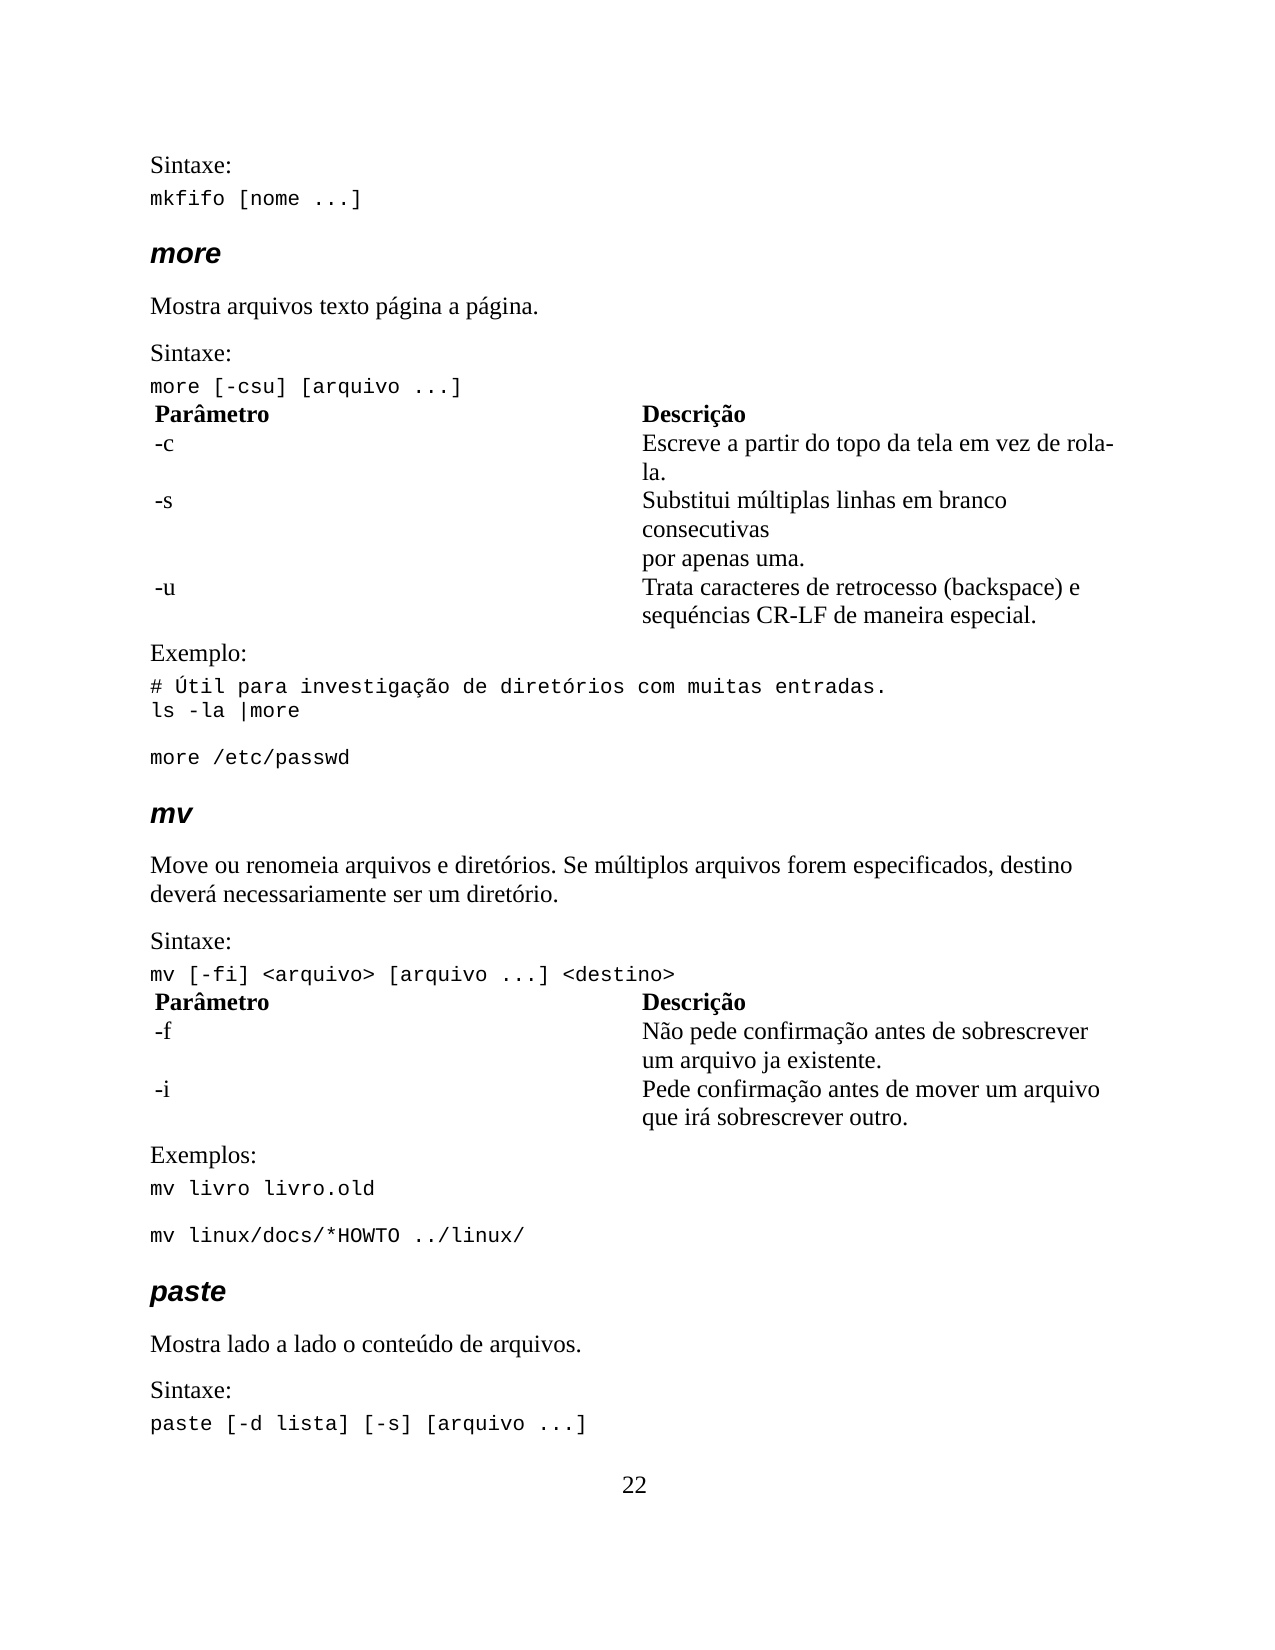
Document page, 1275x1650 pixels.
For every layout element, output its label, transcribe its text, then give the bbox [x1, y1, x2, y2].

table_cell [150, 601, 637, 629]
table_cell [150, 1103, 637, 1131]
text more [-csu] [arquivo ...] [150, 376, 1125, 399]
table_header Parâmetro [150, 988, 637, 1016]
subtitle paste [150, 1274, 1125, 1307]
text mv linux/docs/*HOWTO ../linux/ [150, 1225, 1125, 1249]
text Sintaxe: [150, 1375, 1125, 1404]
text Mostra arquivos texto página a página. [150, 291, 1125, 320]
table_cell -i [150, 1074, 637, 1102]
table_header Descrição [638, 399, 1125, 428]
table_cell Escreve a partir do topo da tela em vez de rola- [638, 428, 1125, 457]
text mv [-fi] <arquivo> [arquivo ...] <destino> [150, 964, 1125, 987]
text more /etc/passwd [150, 747, 1125, 771]
text Sintaxe: [150, 150, 1125, 179]
text paste [-d lista] [-s] [arquivo ...] [150, 1413, 1125, 1437]
text mkfifo [nome ...] [150, 188, 1125, 211]
text Exemplos: [150, 1140, 1125, 1169]
text Exemplo: [150, 638, 1125, 667]
table_cell -s [150, 486, 637, 543]
text mv livro livro.old [150, 1178, 1125, 1201]
table_cell -f [150, 1016, 637, 1045]
table_cell la. [638, 457, 1125, 486]
table_header Descrição [638, 988, 1125, 1016]
subtitle more [150, 236, 1125, 270]
table_cell Trata caracteres de retrocesso (backspace) e [638, 572, 1125, 601]
subtitle mv [150, 796, 1125, 829]
table_cell [150, 543, 637, 572]
table_cell Não pede confirmação antes de sobrescrever [638, 1016, 1125, 1045]
table_cell [150, 1045, 637, 1074]
table_header Parâmetro [150, 399, 637, 428]
table_cell um arquivo ja existente. [638, 1045, 1125, 1074]
table_cell por apenas uma. [638, 543, 1125, 572]
text Mostra lado a lado o conteúdo de arquivos. [150, 1329, 1125, 1357]
table_cell sequéncias CR-LF de maneira especial. [638, 601, 1125, 629]
table_cell -u [150, 572, 637, 601]
text Sintaxe: [150, 926, 1125, 955]
table_cell Substitui múltiplas linhas em branco consecutivas [638, 486, 1125, 543]
text # Útil para investigação de diretórios com muitas entradas. [150, 676, 1125, 700]
table_cell -c [150, 428, 637, 457]
text Move ou renomeia arquivos e diretórios. Se múltiplos arquivos forem especificados, destino deverá necessariamente ser um diretório. [150, 851, 1125, 908]
text ls -la |more [150, 700, 1125, 723]
text Sintaxe: [150, 338, 1125, 367]
table_cell [150, 457, 637, 486]
table_cell Pede confirmação antes de mover um arquivo [638, 1074, 1125, 1102]
table_cell que irá sobrescrever outro. [638, 1103, 1125, 1131]
